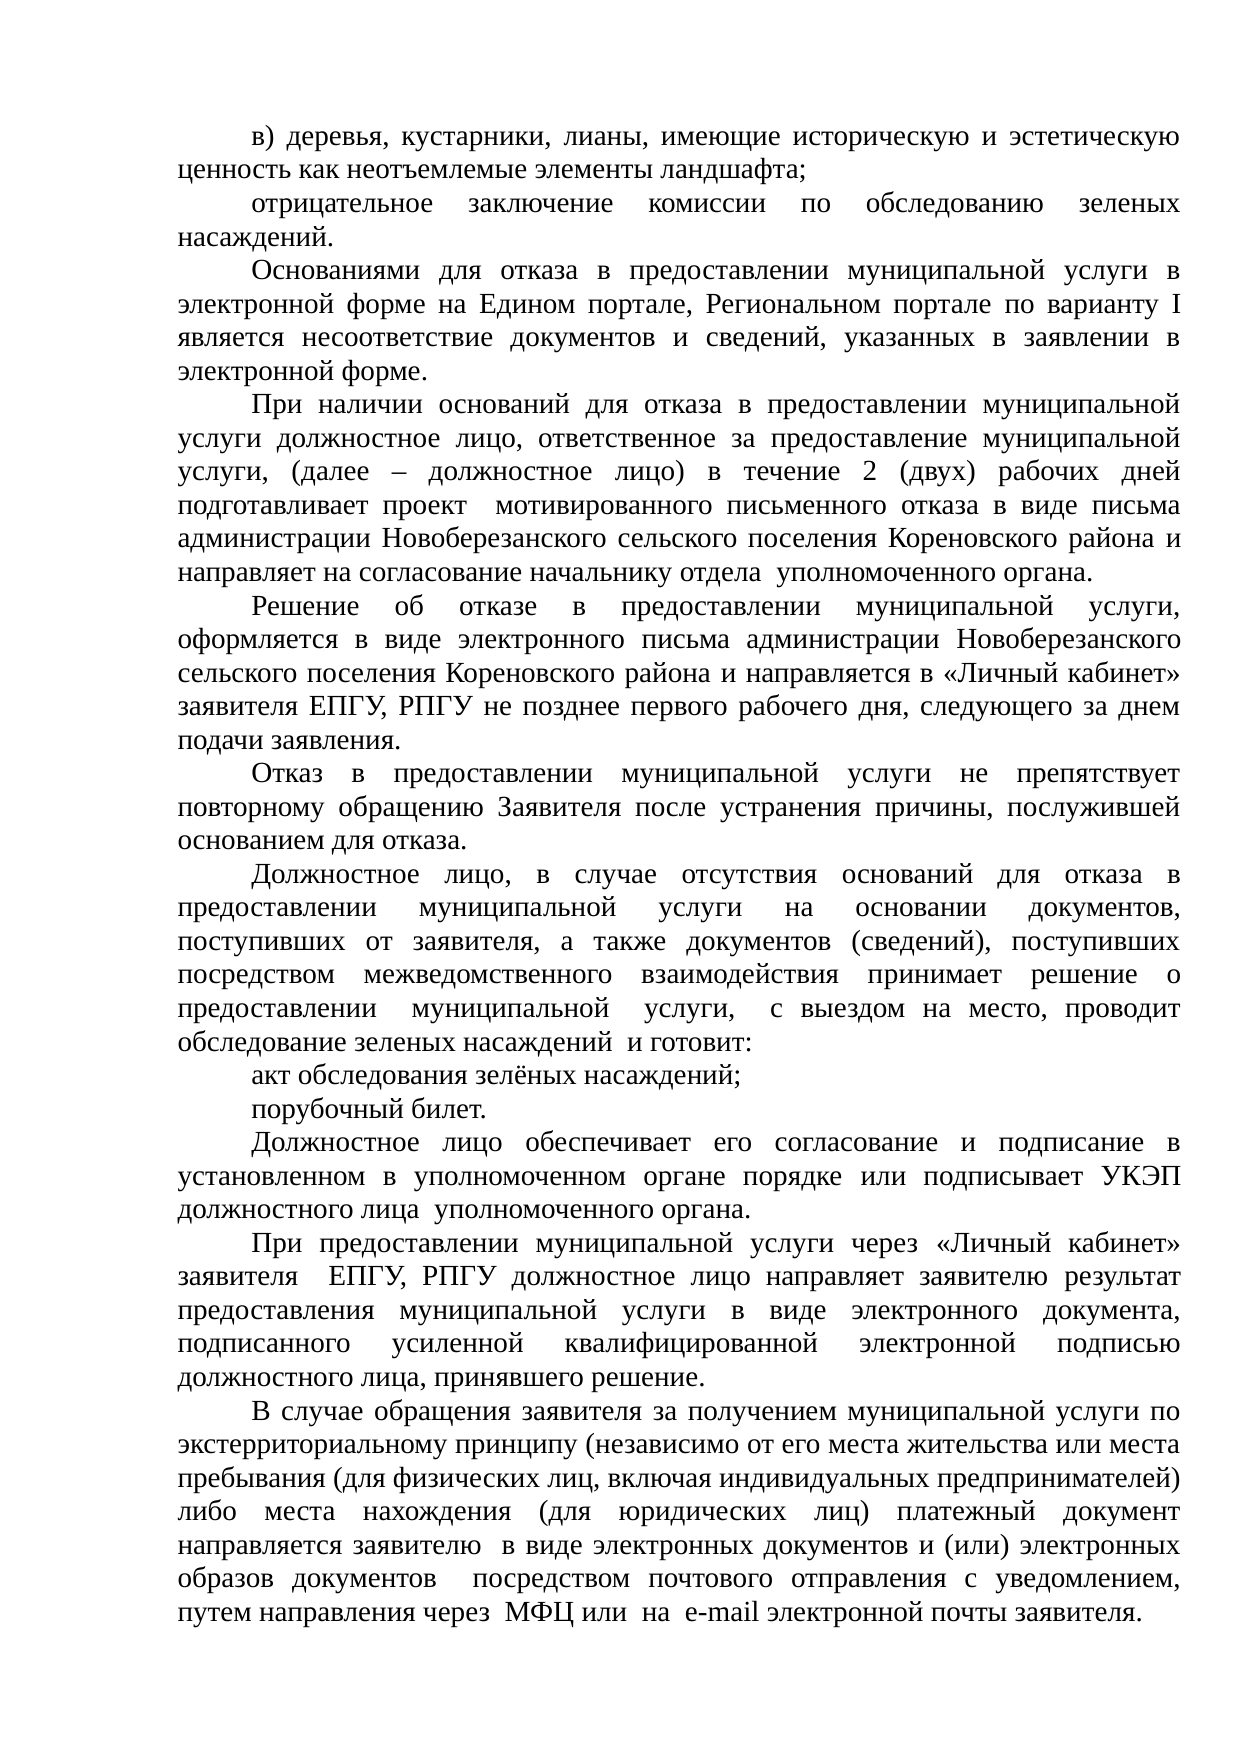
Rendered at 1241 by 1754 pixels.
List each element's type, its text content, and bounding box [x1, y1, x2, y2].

text В случае обращения заявителя за получением муниципальной услуги по экстерриториальному принципу (независимо от его места жительства или места пребывания (для физических лиц, включая индивидуальных предпринимателей) либо места нахождения (для юридических лиц) платежный документ направляется заявителю в виде электронных документов и (или) электронных образов документов посредством почтового отправления с уведомлением, путем направления через МФЦ или на e-mail электронной почты заявителя. [177, 1393, 1181, 1627]
text отрицательное заключение комиссии по обследованию зеленых насаждений. [177, 185, 1181, 252]
text акт обследования зелёных насаждений; [177, 1057, 1181, 1091]
text При наличии оснований для отказа в предоставлении муниципальной услуги должностное лицо, ответственное за предоставление муниципальной услуги, (далее – должностное лицо) в течение 2 (двух) рабочих дней подготавливает проект мотивированного письменного отказа в виде письма администрации Новоберезанского сельского поселения Кореновского района и направляет на согласование начальнику отдела уполномоченного органа. [177, 386, 1181, 588]
text в) деревья, кустарники, лианы, имеющие историческую и эстетическую ценность как неотъемлемые элементы ландшафта; [177, 118, 1181, 185]
text порубочный билет. [177, 1091, 1181, 1124]
text Решение об отказе в предоставлении муниципальной услуги, оформляется в виде электронного письма администрации Новоберезанского сельского поселения Кореновского района и направляется в «Личный кабинет» заявителя ЕПГУ, РПГУ не позднее первого рабочего дня, следующего за днем подачи заявления. [177, 588, 1181, 755]
text Отказ в предоставлении муниципальной услуги не препятствует повторному обращению Заявителя после устранения причины, послужившей основанием для отказа. [177, 755, 1181, 856]
text Должностное лицо, в случае отсутствия оснований для отказа в предоставлении муниципальной услуги на основании документов, поступивших от заявителя, а также документов (сведений), поступивших посредством межведомственного взаимодействия принимает решение о предоставлении муниципальной услуги, с выездом на место, проводит обследование зеленых насаждений и готовит: [177, 856, 1181, 1057]
text При предоставлении муниципальной услуги через «Личный кабинет» заявителя ЕПГУ, РПГУ должностное лицо направляет заявителю результат предоставления муниципальной услуги в виде электронного документа, подписанного усиленной квалифицированной электронной подписью должностного лица, принявшего решение. [177, 1225, 1181, 1393]
text Должностное лицо обеспечивает его согласование и подписание в установленном в уполномоченном органе порядке или подписывает УКЭП должностного лица уполномоченного органа. [177, 1124, 1181, 1225]
text Основаниями для отказа в предоставлении муниципальной услуги в электронной форме на Едином портале, Региональном портале по варианту I является несоответствие документов и сведений, указанных в заявлении в электронной форме. [177, 252, 1181, 386]
